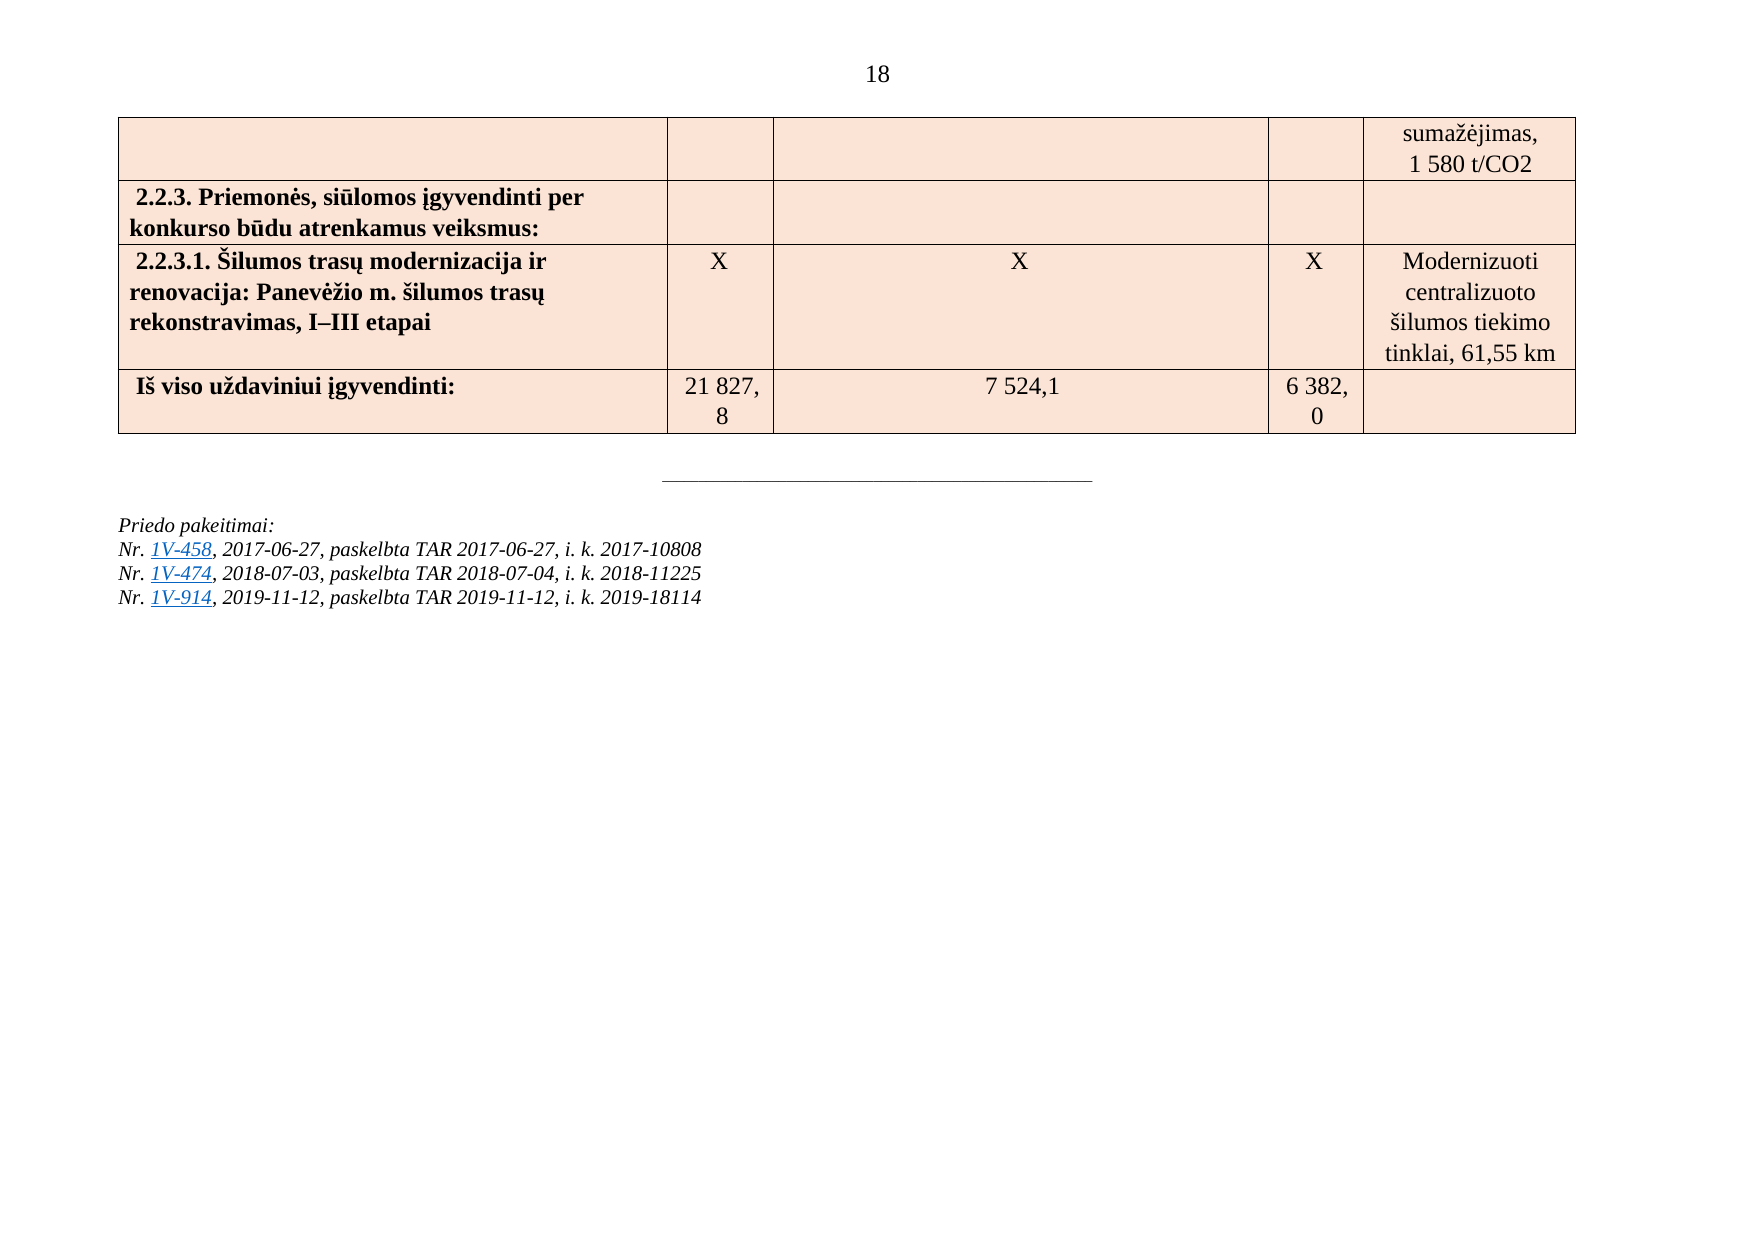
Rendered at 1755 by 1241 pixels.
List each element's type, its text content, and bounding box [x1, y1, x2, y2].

table_cell X [668, 245, 773, 369]
table_cell 2.2.3. Priemonės, siūlomos įgyvendinti per konkurso būdu atrenkamus veiksmus: [119, 181, 667, 244]
table_cell 2.2.3.1. Šilumos trasų modernizacija ir renovacija: Panevėžio m. šilumos trasų rekonstravimas, I–III etapai [119, 245, 667, 369]
table_cell X [1269, 245, 1363, 369]
text Nr. 1V-458, 2017-06-27, paskelbta TAR 2017-06-27, i. k. 2017-10808 [118, 537, 1636, 561]
table_cell [668, 118, 773, 180]
text Nr. 1V-914, 2019-11-12, paskelbta TAR 2019-11-12, i. k. 2019-18114 [118, 585, 1636, 609]
table_cell [1364, 181, 1575, 244]
text ___________________________________________________________ [118, 467, 1636, 484]
text Nr. 1V-474, 2018-07-03, paskelbta TAR 2018-07-04, i. k. 2018-11225 [118, 561, 1636, 585]
table_cell [774, 181, 1268, 244]
table_cell [1269, 118, 1363, 180]
table_cell X [774, 245, 1268, 369]
table_cell sumažėjimas, 1 580 t/CO2 [1364, 118, 1575, 180]
text Priedo pakeitimai: [118, 513, 1636, 537]
table_cell [774, 118, 1268, 180]
table_cell [119, 118, 667, 180]
table_cell 7 524,1 [774, 370, 1268, 433]
table_cell [1269, 181, 1363, 244]
table_cell Iš viso uždaviniui įgyvendinti: [119, 370, 667, 433]
table_cell Modernizuoti centralizuoto šilumos tiekimo tinklai, 61,55 km [1364, 245, 1575, 369]
table_cell 21 827,8 [668, 370, 773, 433]
table_cell 6 382,0 [1269, 370, 1363, 433]
table_cell [1364, 370, 1575, 433]
table_cell [668, 181, 773, 244]
